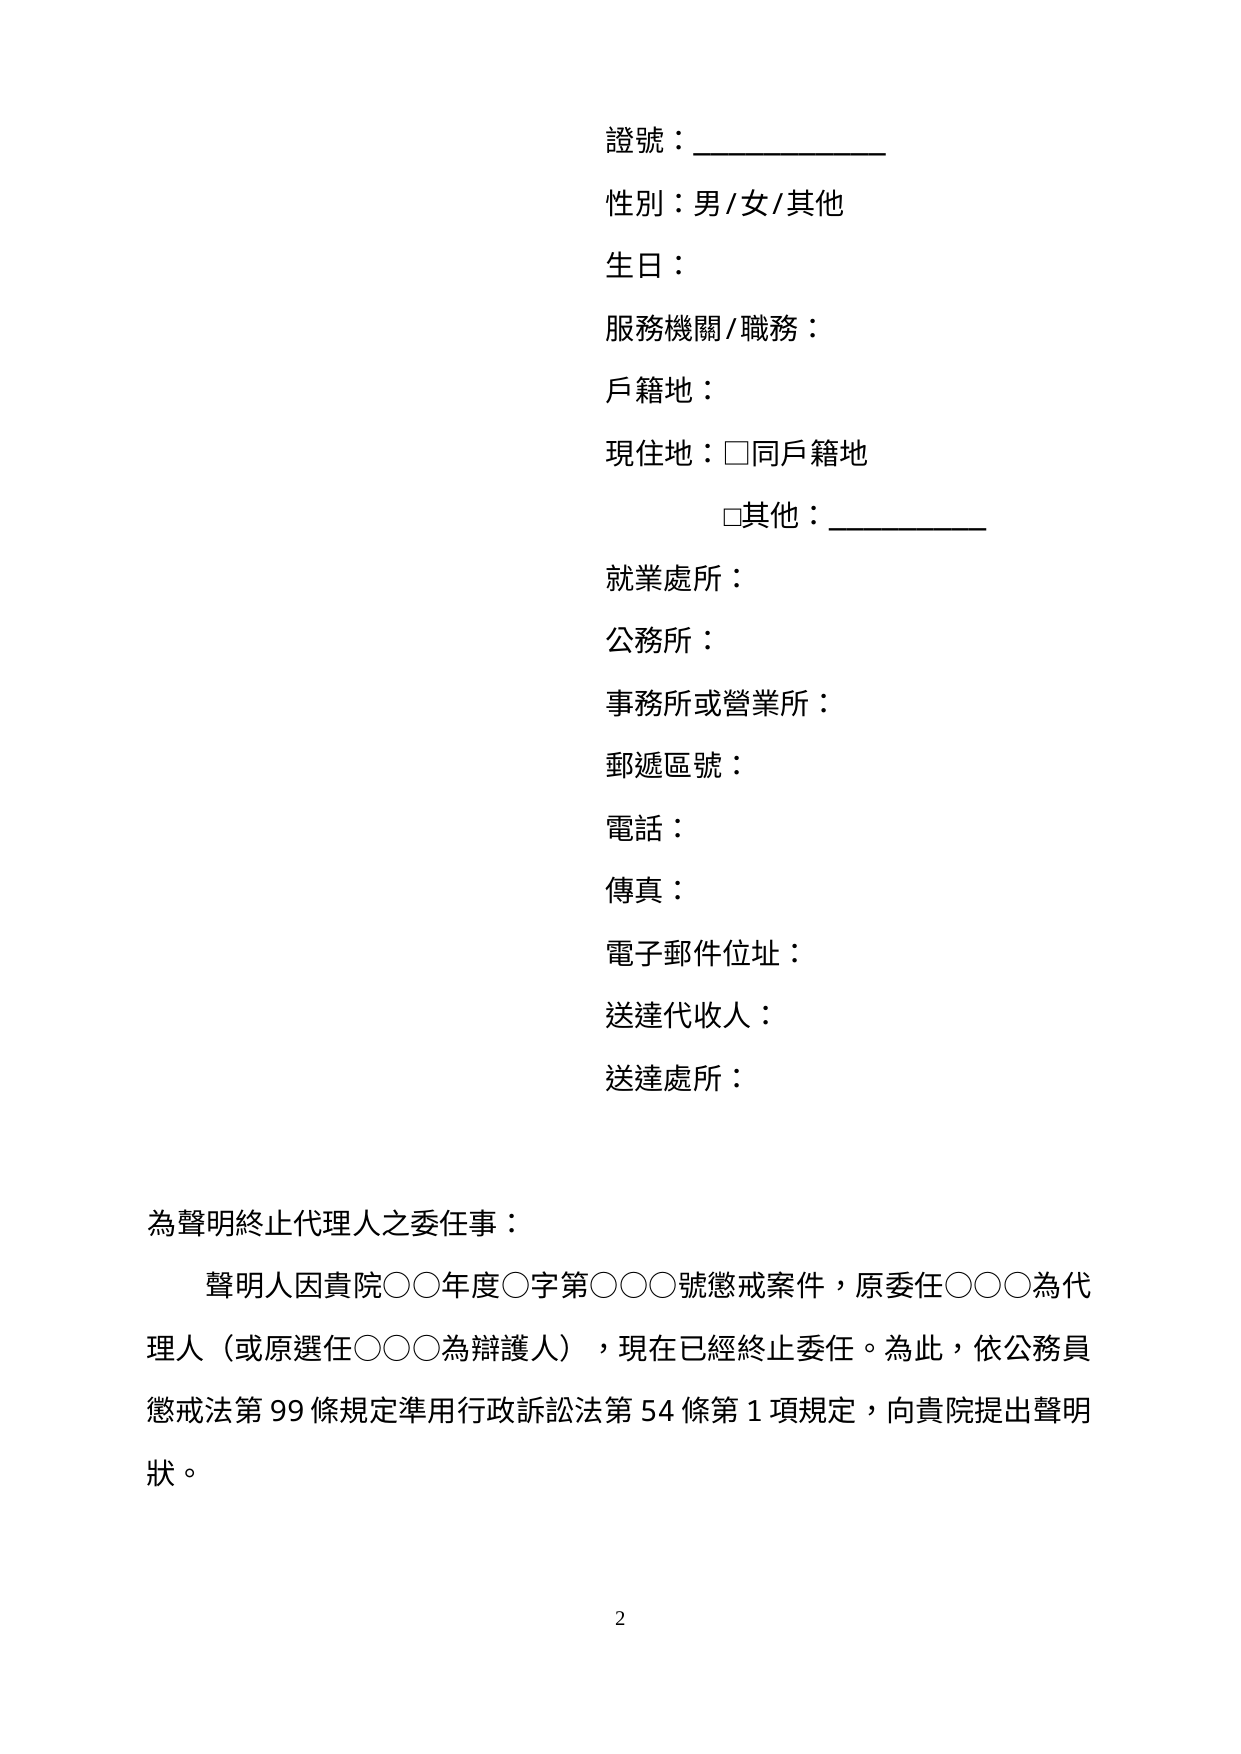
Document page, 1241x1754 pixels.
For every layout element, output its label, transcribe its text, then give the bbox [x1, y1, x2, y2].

text 現住地：□同戶籍地 [590, 410, 1092, 472]
text 戶籍地： [590, 347, 1092, 410]
text 性別：男/女/其他 [590, 160, 1092, 222]
text □其他：_________ [590, 472, 1092, 535]
text 電子郵件位址： [222, 910, 1092, 972]
text 送達處所： [222, 1035, 1092, 1097]
text 就業處所： [222, 535, 1092, 597]
text 送達代收人： [222, 972, 1092, 1035]
text 郵遞區號： [222, 722, 1092, 785]
text 為聲明終止代理人之委任事： [148, 1180, 1092, 1242]
text 服務機關/職務： [590, 285, 1092, 347]
text 聲明人因貴院○○年度○字第○○○號懲戒案件，原委任○○○為代理人（或原選任○○○為辯護人），現在已經終止委任。為此，依公務員懲戒法第99條規定準用行政訴訟法第54條第1項規定，向貴院提出聲明狀。 [146, 1242, 1092, 1492]
text 生日： [590, 222, 1092, 285]
text 證號：___________ [590, 97, 1092, 160]
text 事務所或營業所： [222, 660, 1092, 722]
text 電話： [222, 785, 1092, 847]
text 傳真： [222, 847, 1092, 910]
text 公務所： [222, 597, 1092, 660]
